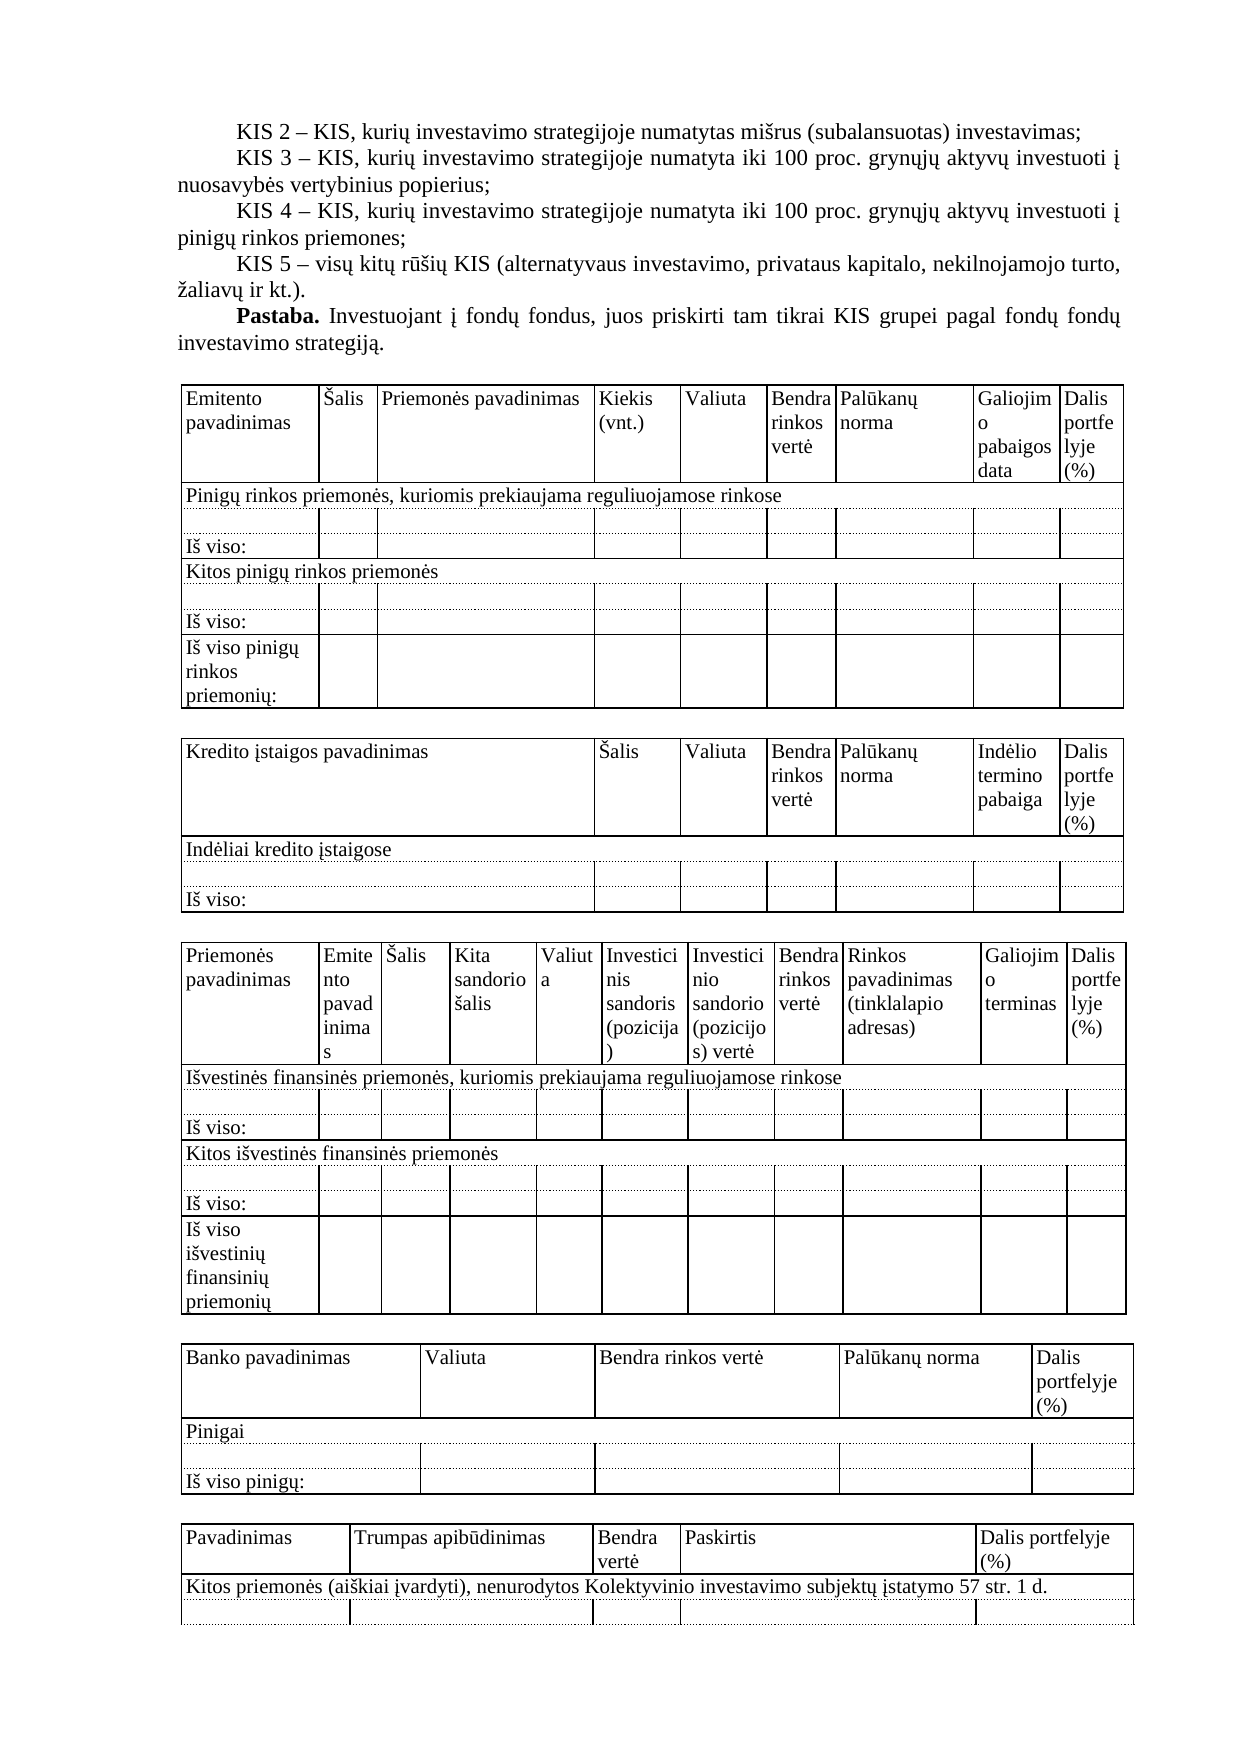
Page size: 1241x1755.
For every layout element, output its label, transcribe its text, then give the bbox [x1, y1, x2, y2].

table_header Emitento pavadinimas [182, 386, 318, 482]
text KIS 2 – KIS, kurių investavimo strategijoje numatytas mišrus (subalansuotas) investavimas; [177, 118, 1122, 144]
table_cell [775, 1089, 842, 1114]
table_cell Kitos pinigų rinkos priemonės [182, 559, 1123, 583]
table_cell [1033, 1468, 1133, 1493]
table_cell [382, 1089, 449, 1114]
table_header Palūkanų norma [840, 1345, 1031, 1417]
table_cell [681, 533, 766, 558]
table_cell Iš viso: [182, 1114, 318, 1139]
table_cell [982, 1089, 1066, 1114]
table_header Trumpas apibūdinimas [351, 1525, 592, 1573]
table_cell [775, 1114, 842, 1139]
table_cell [837, 635, 973, 707]
table_cell Iš viso pinigų rinkos priemonių: [182, 635, 318, 707]
table_cell [182, 1089, 318, 1114]
table_cell [595, 635, 680, 707]
table_header Valiuta [421, 1345, 594, 1417]
table_cell [596, 1443, 839, 1468]
text KIS 3 – KIS, kurių investavimo strategijoje numatyta iki 100 proc. grynųjų aktyvų investuoti į nuosavybės vertybinius popierius; [177, 144, 1122, 197]
table_cell [844, 1217, 980, 1313]
table_cell [182, 1443, 420, 1468]
table_cell [378, 635, 594, 707]
table_cell [595, 609, 680, 633]
table_cell [1061, 609, 1123, 633]
table_header Bendra vertė [594, 1525, 680, 1573]
table_cell [537, 1089, 601, 1114]
table_cell [595, 861, 680, 886]
table_cell [320, 609, 377, 633]
table_header Palūkanų norma [837, 739, 973, 835]
table_cell [681, 861, 766, 886]
table_cell Iš viso: [182, 1190, 318, 1215]
table_cell [451, 1217, 536, 1313]
table_cell [320, 508, 377, 533]
table_cell [1061, 861, 1123, 886]
table_header Paskirtis [681, 1525, 975, 1573]
table_cell [681, 886, 766, 911]
table_cell [689, 1165, 774, 1190]
table_cell [837, 609, 973, 633]
table_cell [421, 1468, 594, 1493]
table_header Dalis portfelyje (%) [1033, 1345, 1133, 1417]
table_cell Kitos priemonės (aiškiai įvardyti), nenurodytos Kolektyvinio investavimo subjektų įstatymo 57 str. 1 d. [182, 1575, 1133, 1598]
table_cell [378, 609, 594, 633]
table_cell [837, 508, 973, 533]
table_cell Iš viso: [182, 886, 594, 911]
table_cell [768, 508, 835, 533]
table_cell [603, 1217, 687, 1313]
table_cell [681, 583, 766, 608]
table_cell [596, 1468, 839, 1493]
table_cell [974, 533, 1059, 558]
table_cell [837, 886, 973, 911]
table_cell [320, 635, 377, 707]
table_header Priemonės pavadinimas [182, 943, 318, 1063]
table_cell [182, 583, 318, 608]
table_cell [595, 533, 680, 558]
table_header Šalis [595, 739, 680, 835]
table_cell Iš viso: [182, 533, 318, 558]
table_cell [595, 583, 680, 608]
table_cell [182, 1165, 318, 1190]
table_header Valiuta [537, 943, 601, 1063]
table_header Banko pavadinimas [182, 1345, 420, 1417]
table_header Bendra rinkos vertė [775, 943, 842, 1063]
table_header Palūkanų norma [837, 386, 973, 482]
table_cell [320, 1217, 381, 1313]
table_cell [603, 1114, 687, 1139]
table_cell [974, 508, 1059, 533]
table_cell [974, 635, 1059, 707]
table_header Dalis portfelyje (%) [1061, 386, 1123, 482]
table_cell [351, 1599, 592, 1623]
table_cell [1068, 1114, 1125, 1139]
table_cell [768, 609, 835, 633]
table_cell Pinigų rinkos priemonės, kuriomis prekiaujama reguliuojamose rinkose [182, 483, 1123, 507]
table_cell [775, 1190, 842, 1215]
table_cell Pinigai [182, 1419, 1133, 1443]
table_cell [768, 886, 835, 911]
table_header Dalis portfelyje (%) [1068, 943, 1125, 1063]
table_cell [681, 1599, 975, 1623]
table_cell [1061, 635, 1123, 707]
table_cell [320, 1190, 381, 1215]
table_header Kita sandorio šalis [451, 943, 536, 1063]
table_cell [977, 1599, 1133, 1623]
table_cell Iš viso: [182, 609, 318, 633]
table_cell [689, 1089, 774, 1114]
table_cell [840, 1443, 1031, 1468]
table_cell [768, 861, 835, 886]
table_header Dalis portfelyje (%) [977, 1525, 1133, 1573]
table_cell [537, 1217, 601, 1313]
table_cell [982, 1217, 1066, 1313]
table_header Investicinio sandorio (pozicijos) vertė [689, 943, 774, 1063]
table_cell [1068, 1165, 1125, 1190]
table_cell [603, 1165, 687, 1190]
table_cell [844, 1114, 980, 1139]
table_cell [837, 861, 973, 886]
table_cell [1068, 1089, 1125, 1114]
table_header Rinkos pavadinimas (tinklalapio adresas) [844, 943, 980, 1063]
table_cell [1061, 533, 1123, 558]
table_cell [768, 635, 835, 707]
table_cell [982, 1190, 1066, 1215]
table_cell [451, 1190, 536, 1215]
table_cell [681, 635, 766, 707]
table_cell [378, 533, 594, 558]
table_cell Išvestinės finansinės priemonės, kuriomis prekiaujama reguliuojamose rinkose [182, 1065, 1125, 1089]
table_cell [775, 1165, 842, 1190]
table_cell [595, 886, 680, 911]
table_cell [537, 1190, 601, 1215]
table_cell [537, 1165, 601, 1190]
table_header Valiuta [681, 386, 766, 482]
table_header Kredito įstaigos pavadinimas [182, 739, 594, 835]
table_header Šalis [320, 386, 377, 482]
table_cell [982, 1114, 1066, 1139]
table_cell [974, 609, 1059, 633]
text KIS 4 – KIS, kurių investavimo strategijoje numatyta iki 100 proc. grynųjų aktyvų investuoti į pinigų rinkos priemones; [177, 197, 1122, 250]
table_header Priemonės pavadinimas [378, 386, 594, 482]
table_header Investicinis sandoris (pozicija) [603, 943, 687, 1063]
table_cell [844, 1165, 980, 1190]
table_cell [840, 1468, 1031, 1493]
table_cell Indėliai kredito įstaigose [182, 837, 1123, 861]
table_header Indėlio termino pabaiga [974, 739, 1059, 835]
table_header Valiuta [681, 739, 766, 835]
table_header Kiekis (vnt.) [595, 386, 680, 482]
text Pastaba. Investuojant į fondų fondus, juos priskirti tam tikrai KIS grupei pagal fondų fondų investavimo strategiją. [177, 303, 1122, 355]
table_cell [1061, 886, 1123, 911]
table_cell [974, 583, 1059, 608]
table_cell [1068, 1217, 1125, 1313]
table_header Emitento pavadinimas [320, 943, 381, 1063]
table_cell [182, 861, 594, 886]
table_cell [689, 1217, 774, 1313]
table_cell [844, 1190, 980, 1215]
table_cell [182, 508, 318, 533]
table_cell [595, 508, 680, 533]
table_cell [451, 1114, 536, 1139]
table_cell [451, 1165, 536, 1190]
table_header Bendra rinkos vertė [768, 386, 835, 482]
table_header Dalis portfelyje (%) [1061, 739, 1123, 835]
table_cell [382, 1190, 449, 1215]
table_cell [837, 533, 973, 558]
table_cell [320, 533, 377, 558]
table_cell [378, 583, 594, 608]
table_cell [320, 1114, 381, 1139]
table_cell [378, 508, 594, 533]
table_cell [421, 1443, 594, 1468]
table_cell [182, 1599, 349, 1623]
table_header Galiojimo pabaigos data [974, 386, 1059, 482]
table_cell [537, 1114, 601, 1139]
table_cell [382, 1114, 449, 1139]
table_cell Iš viso pinigų: [182, 1468, 420, 1493]
table_cell [974, 861, 1059, 886]
table_cell [1033, 1443, 1133, 1468]
table_cell [775, 1217, 842, 1313]
table_header Bendra rinkos vertė [768, 739, 835, 835]
table_cell [837, 583, 973, 608]
table_cell [382, 1165, 449, 1190]
table_header Bendra rinkos vertė [596, 1345, 839, 1417]
table_cell [320, 1089, 381, 1114]
text KIS 5 – visų kitų rūšių KIS (alternatyvaus investavimo, privataus kapitalo, nekilnojamojo turto, žaliavų ir kt.). [177, 250, 1122, 303]
table_cell [1068, 1190, 1125, 1215]
table_cell [689, 1114, 774, 1139]
table_cell [1061, 508, 1123, 533]
table_cell [603, 1089, 687, 1114]
table_cell [844, 1089, 980, 1114]
table_cell [451, 1089, 536, 1114]
table_cell [320, 583, 377, 608]
table_cell [681, 508, 766, 533]
table_cell Iš viso išvestinių finansinių priemonių [182, 1217, 318, 1313]
table_cell [974, 886, 1059, 911]
table_header Šalis [382, 943, 449, 1063]
table_cell [1061, 583, 1123, 608]
table_header Galiojimo terminas [982, 943, 1066, 1063]
table_cell [689, 1190, 774, 1215]
table_cell [768, 533, 835, 558]
table_cell [382, 1217, 449, 1313]
table_cell [603, 1190, 687, 1215]
table_header Pavadinimas [182, 1525, 349, 1573]
table_cell Kitos išvestinės finansinės priemonės [182, 1141, 1125, 1165]
table_cell [594, 1599, 680, 1623]
table_cell [681, 609, 766, 633]
table_cell [768, 583, 835, 608]
table_cell [320, 1165, 381, 1190]
table_cell [982, 1165, 1066, 1190]
